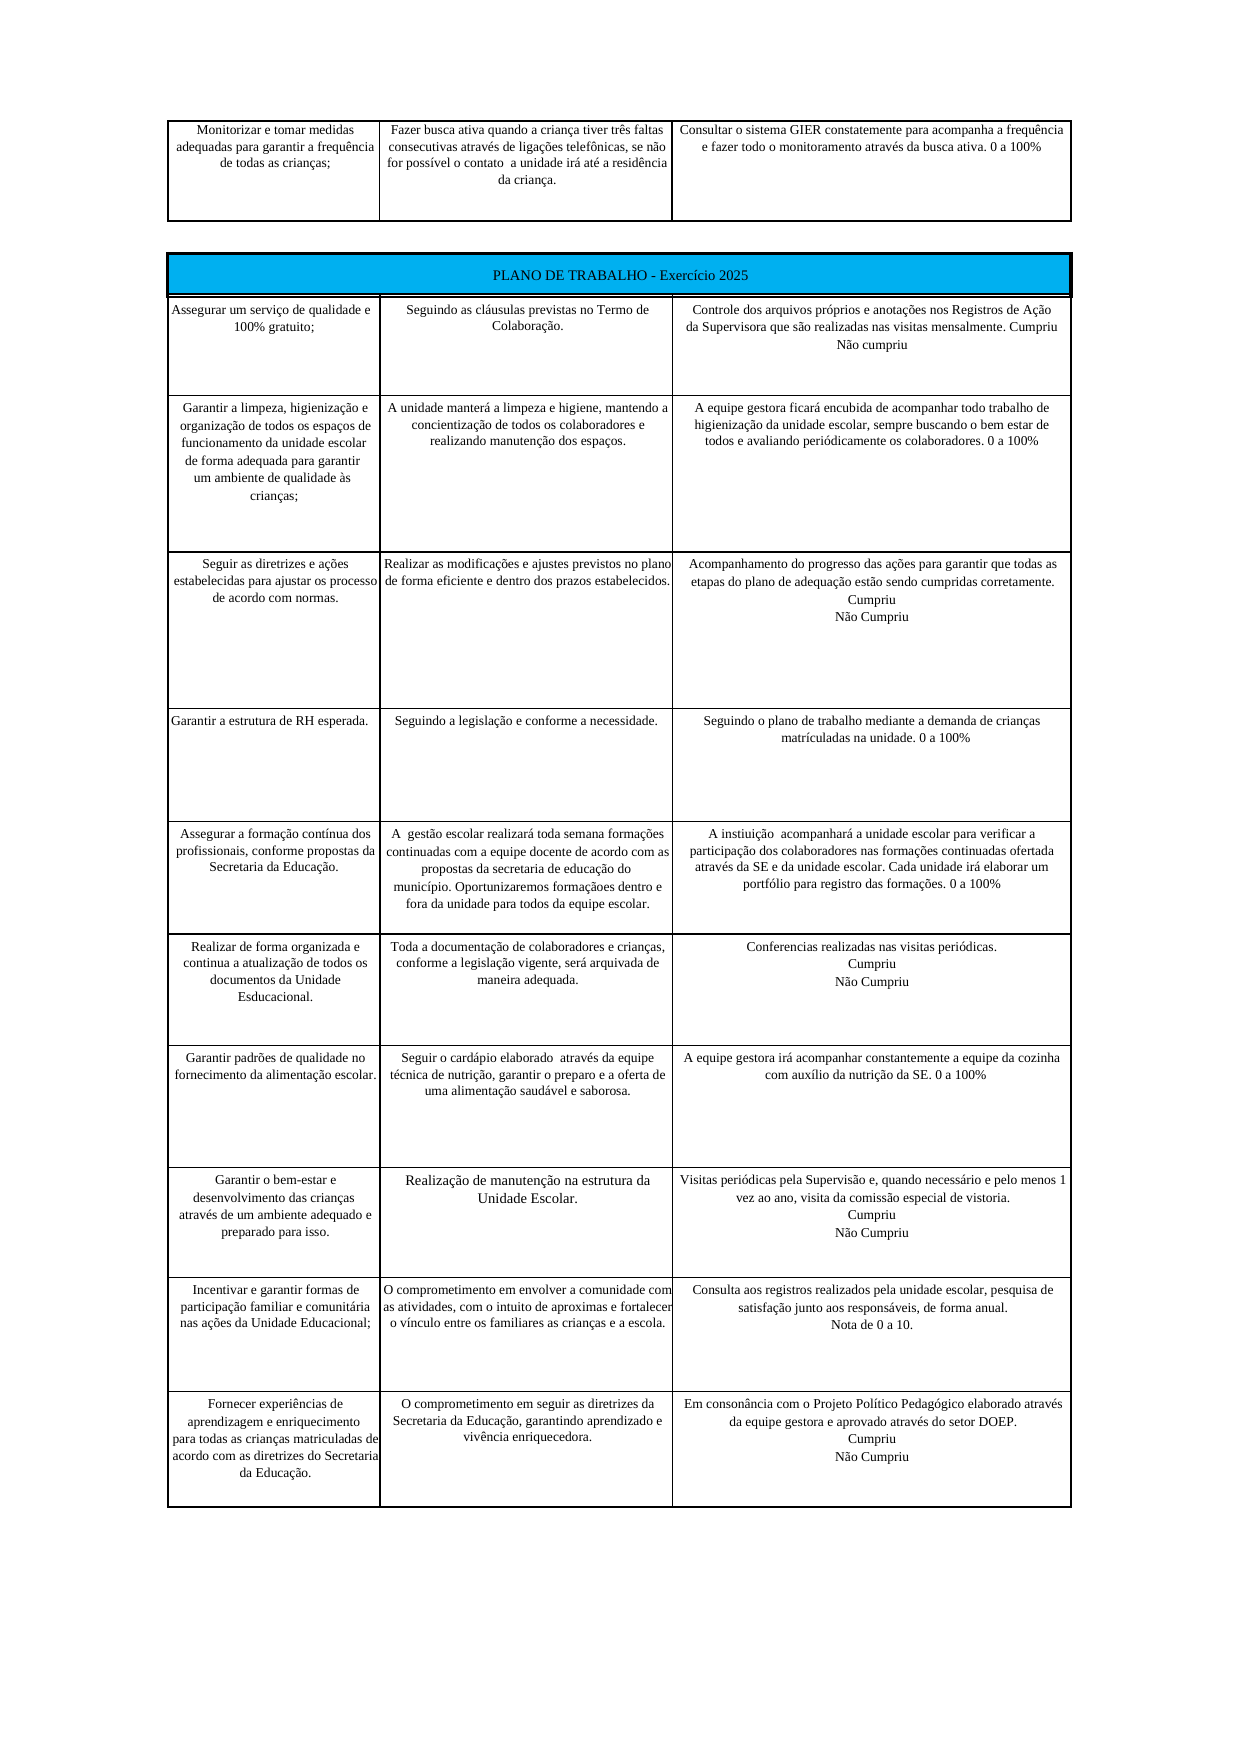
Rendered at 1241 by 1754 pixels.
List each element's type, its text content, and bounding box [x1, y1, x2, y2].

table_cell Realização de manutenção na estrutura da Unidade Escolar. [381, 1168, 672, 1277]
table_cell Acompanhamento do progresso das ações para garantir que todas as etapas do plano de adequação estão sendo cumpridas corretamente. Cumpriu Não Cumpriu [673, 553, 1070, 707]
table_cell Monitorizar e tomar medidas adequadas para garantir a frequência de todas as crianças; [169, 122, 379, 220]
table_cell Consulta aos registros realizados pela unidade escolar, pesquisa de satisfação junto aos responsáveis, de forma anual. Nota de 0 a 10. [673, 1278, 1070, 1391]
table_cell Conferencias realizadas nas visitas periódicas. Cumpriu Não Cumpriu [673, 935, 1070, 1045]
table_cell Garantir o bem-estar e desenvolvimento das crianças através de um ambiente adequado e preparado para isso. [169, 1168, 379, 1277]
table_cell Assegurar um serviço de qualidade e 100% gratuito; [169, 298, 379, 394]
table_cell A gestão escolar realizará toda semana formações continuadas com a equipe docente de acordo com as propostas da secretaria de educação do município. Oportunizaremos formaçãoes dentro e fora da unidade para todos da equipe escolar. [381, 822, 672, 933]
table_cell O comprometimento em seguir as diretrizes da Secretaria da Educação, garantindo aprendizado e vivência enriquecedora. [381, 1392, 672, 1506]
table_cell Assegurar a formação contínua dos profissionais, conforme propostas da Secretaria da Educação. [169, 822, 379, 933]
table_cell Garantir padrões de qualidade no fornecimento da alimentação escolar. [169, 1046, 379, 1167]
table_cell Incentivar e garantir formas de participação familiar e comunitária nas ações da Unidade Educacional; [169, 1278, 379, 1391]
table_cell Seguir as diretrizes e ações estabelecidas para ajustar os processo de acordo com normas. [169, 553, 379, 707]
table_cell Seguindo as cláusulas previstas no Termo de Colaboração. [381, 298, 672, 394]
table_cell Seguindo o plano de trabalho mediante a demanda de crianças matrículadas na unidade. 0 a 100% [673, 709, 1070, 821]
table_cell Toda a documentação de colaboradores e crianças, conforme a legislação vigente, será arquivada de maneira adequada. [381, 935, 672, 1045]
table_cell A equipe gestora irá acompanhar constantemente a equipe da cozinha com auxílio da nutrição da SE. 0 a 100% [673, 1046, 1070, 1167]
table_cell Consultar o sistema GIER constatemente para acompanha a frequência e fazer todo o monitoramento através da busca ativa. 0 a 100% [673, 122, 1070, 220]
table_cell A unidade manterá a limpeza e higiene, mantendo a concientização de todos os colaboradores e realizando manutenção dos espaços. [381, 396, 672, 551]
table_cell Realizar de forma organizada e continua a atualização de todos os documentos da Unidade Esducacional. [169, 935, 379, 1045]
table_cell A instiuição acompanhará a unidade escolar para verificar a participação dos colaboradores nas formações continuadas ofertada através da SE e da unidade escolar. Cada unidade irá elaborar um portfólio para registro das formações. 0 a 100% [673, 822, 1070, 933]
table_cell Garantir a estrutura de RH esperada. [169, 709, 379, 821]
table_cell Controle dos arquivos próprios e anotações nos Registros de Ação da Supervisora que são realizadas nas visitas mensalmente. Cumpriu Não cumpriu [673, 298, 1070, 394]
table_cell A equipe gestora ficará encubida de acompanhar todo trabalho de higienização da unidade escolar, sempre buscando o bem estar de todos e avaliando periódicamente os colaboradores. 0 a 100% [673, 396, 1070, 551]
table_cell O comprometimento em envolver a comunidade com as atividades, com o intuito de aproximas e fortalecer o vínculo entre os familiares as crianças e a escola. [381, 1278, 672, 1391]
table_cell Fornecer experiências de aprendizagem e enriquecimento para todas as crianças matriculadas de acordo com as diretrizes do Secretaria da Educação. [169, 1392, 379, 1506]
table_cell Em consonância com o Projeto Político Pedagógico elaborado através da equipe gestora e aprovado através do setor DOEP. Cumpriu Não Cumpriu [673, 1392, 1070, 1506]
table_cell Realizar as modificações e ajustes previstos no plano de forma eficiente e dentro dos prazos estabelecidos. [381, 553, 672, 707]
table_header PLANO DE TRABALHO - Exercício 2025 [169, 255, 1069, 293]
table_cell Garantir a limpeza, higienização e organização de todos os espaços de funcionamento da unidade escolar de forma adequada para garantir um ambiente de qualidade às crianças; [169, 396, 379, 551]
table_cell Fazer busca ativa quando a criança tiver três faltas consecutivas através de ligações telefônicas, se não for possível o contato a unidade irá até a residência da criança. [380, 122, 671, 220]
table_cell Visitas periódicas pela Supervisão e, quando necessário e pelo menos 1 vez ao ano, visita da comissão especial de vistoria. Cumpriu Não Cumpriu [673, 1168, 1070, 1277]
table_cell Seguir o cardápio elaborado através da equipe técnica de nutrição, garantir o preparo e a oferta de uma alimentação saudável e saborosa. [381, 1046, 672, 1167]
table_cell Seguindo a legislação e conforme a necessidade. [381, 709, 672, 821]
